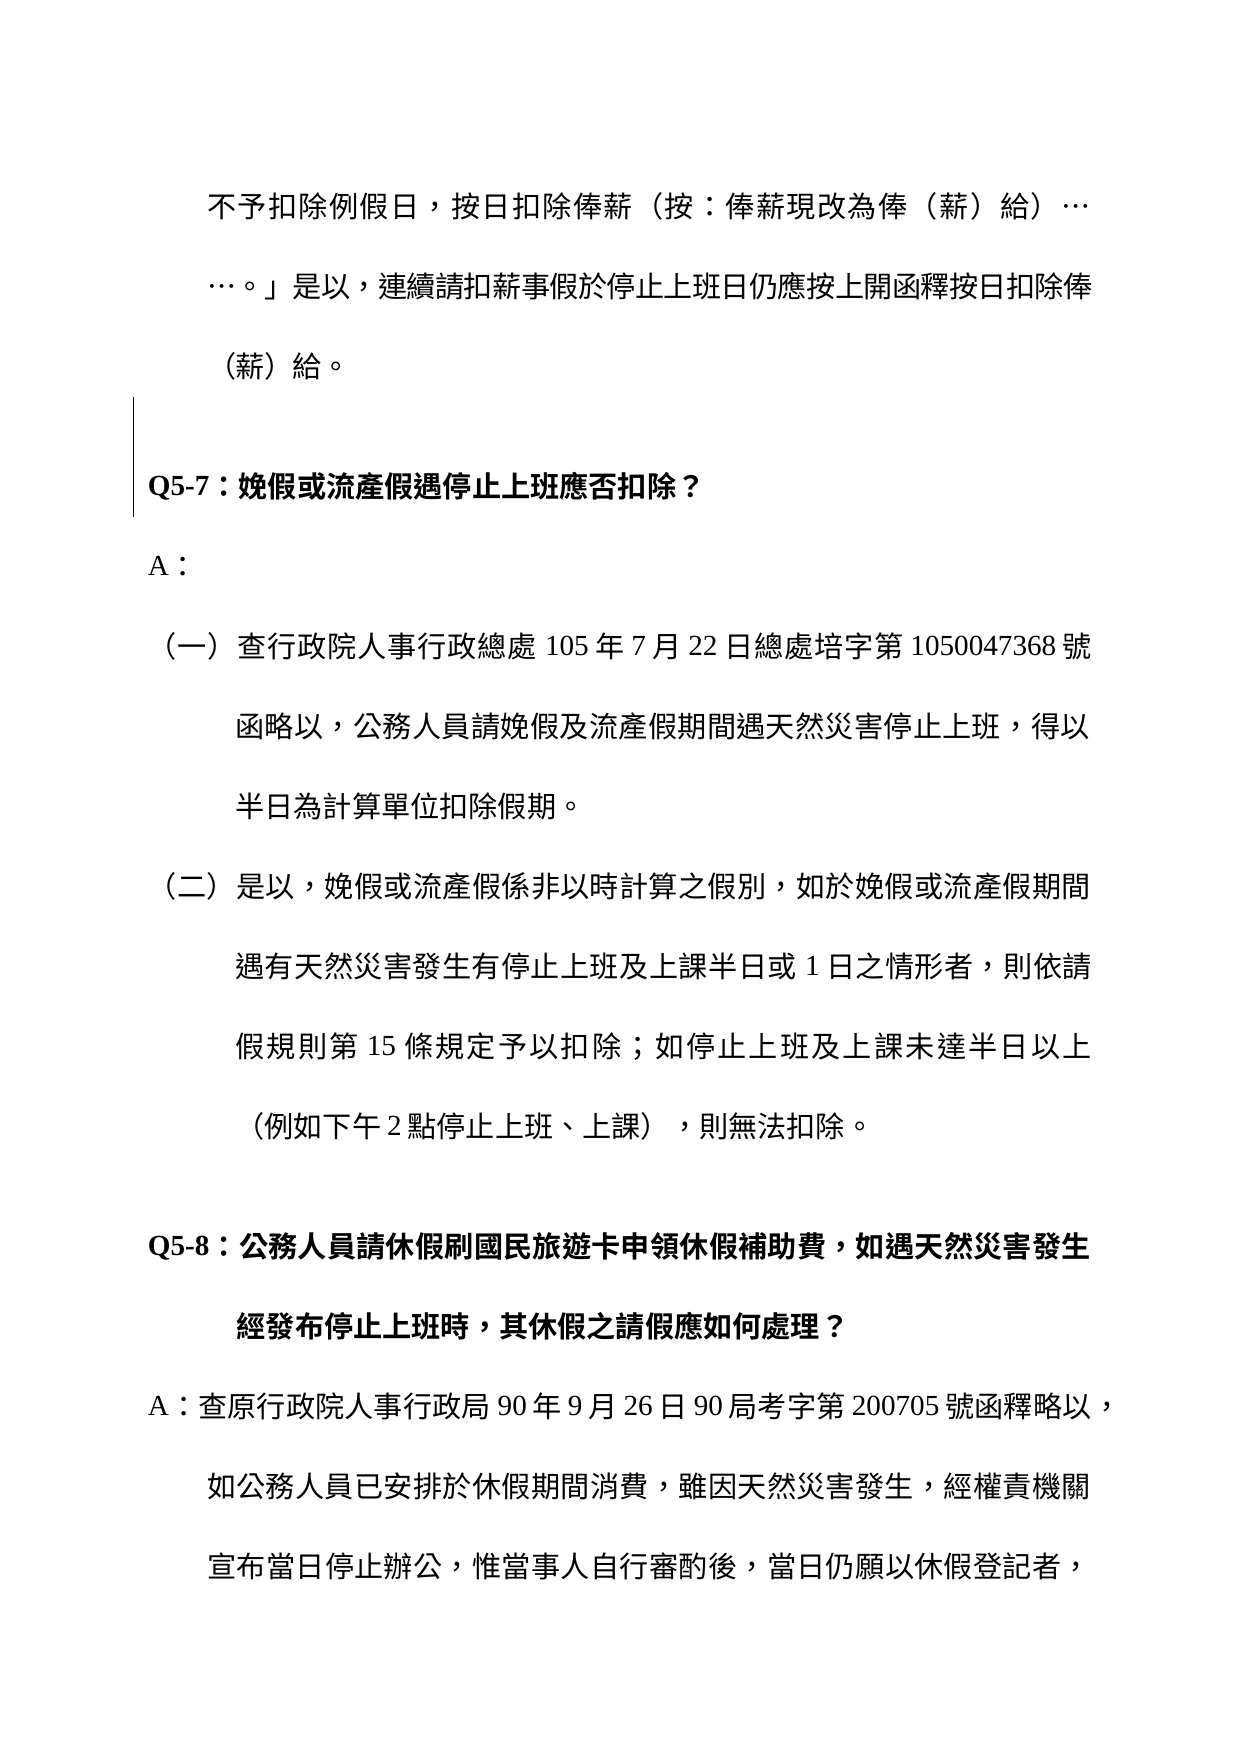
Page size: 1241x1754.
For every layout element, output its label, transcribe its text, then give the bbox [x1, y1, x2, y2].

text A：查原行政院人事行政局90年9月26日90局考字第200705號函釋略以，如公務人員已安排於休假期間消費，雖因天然災害發生，經權責機關宣布當日停止辦公，惟當事人自行審酌後，當日仍願以休假登記者，自得依規定申請休假補助費。 [148, 1357, 1092, 1597]
text Q5-7：娩假或流產假遇停止上班應否扣除？ [148, 397, 1092, 437]
text （二）是以，娩假或流產假係非以時計算之假別，如於娩假或流產假期間遇有天然災害發生有停止上班及上課半日或1日之情形者，則依請假規則第15條規定予以扣除；如停止上班及上課未達半日以上（例如下午2點停止上班、上課），則無法扣除。 [148, 837, 1092, 1157]
text （一）查行政院人事行政總處105年7月22日總處培字第1050047368號函略以，公務人員請娩假及流產假期間遇天然災害停止上班，得以半日為計算單位扣除假期。 [148, 597, 1092, 837]
text 不予扣除例假日，按日扣除俸薪（按：俸薪現改為俸（薪）給）……。」是以，連續請扣薪事假於停止上班日仍應按上開函釋按日扣除俸（薪）給。 [148, 157, 1092, 397]
text Q5-8：公務人員請休假刷國民旅遊卡申領休假補助費，如遇天然災害發生經發布停止上班時，其休假之請假應如何處理？ [148, 1197, 1092, 1357]
text A： [148, 517, 1092, 597]
